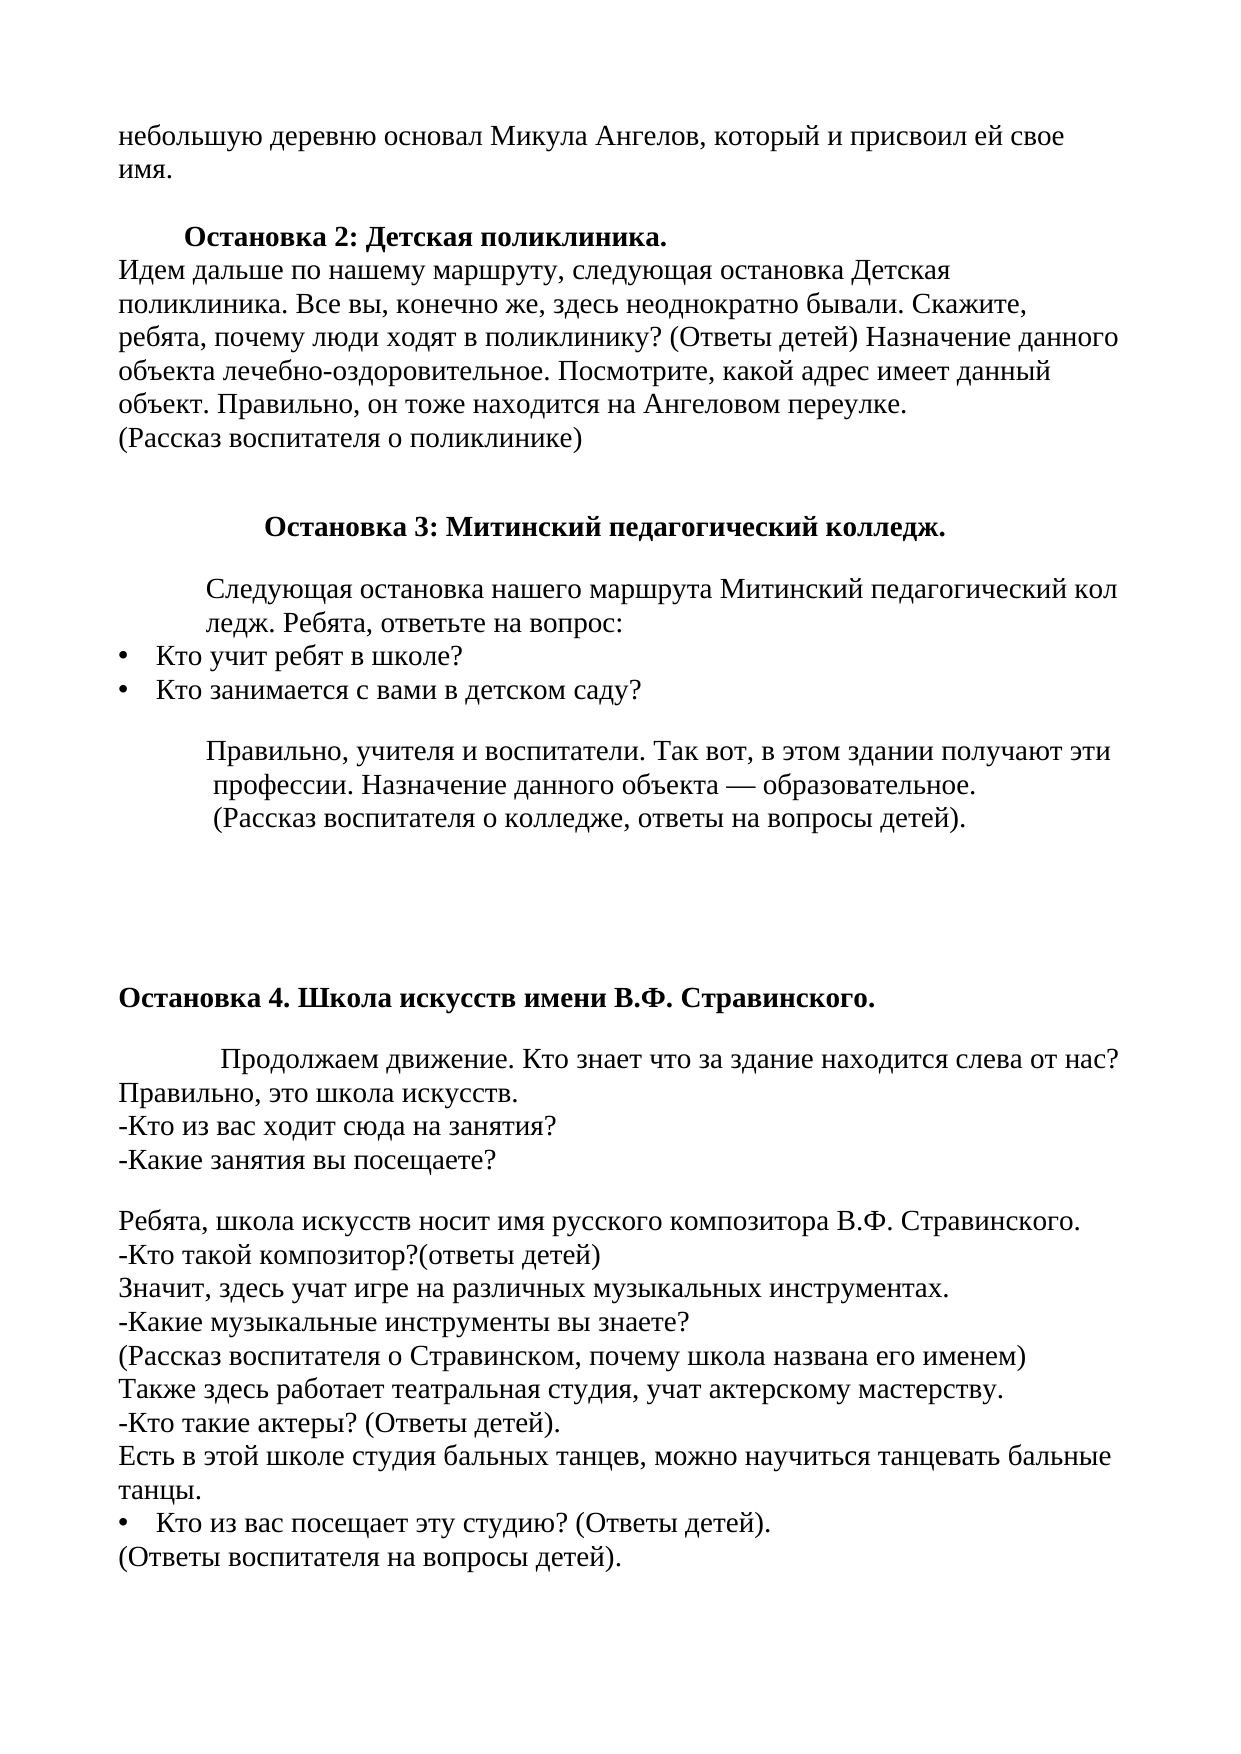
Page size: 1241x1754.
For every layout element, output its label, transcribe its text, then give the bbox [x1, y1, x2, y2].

text небольшую деревню основал Микула Ангелов, который и присвоил ей свое имя. [118, 118, 1122, 185]
text Также здесь работает театральная студия, учат актерскому мастерству. [118, 1371, 1122, 1405]
text Правильно, это школа искусств. [118, 1075, 1122, 1108]
text Остановка 4. Школа искусств имени В.Ф. Стравинского. [118, 980, 1122, 1013]
text Продолжаем движение. Кто знает что за здание находится слева от нас? [118, 1041, 1122, 1075]
text Идем дальше по нашему маршруту, следующая остановка Детская поликлиника. Все вы, конечно же, здесь неоднократно бывали. Скажите, ребята, почему люди ходят в поликлинику? (Ответы детей) Назначение данного объекта лечебно-оздоровительное. Посмотрите, какой адрес имеет данный объект. Правильно, он тоже находится на Ангеловом переулке. [118, 252, 1122, 420]
text -Кто из вас ходит сюда на занятия? [118, 1108, 1122, 1142]
text -Какие занятия вы посещаете? [118, 1142, 1122, 1176]
text профессии. Назначение данного объекта — образовательное. [118, 767, 1122, 801]
text -Кто такие актеры? (Ответы детей). [118, 1405, 1122, 1438]
text -Какие музыкальные инструменты вы знаете? [118, 1304, 1122, 1338]
text Остановка 3: Митинский педагогический колледж. [118, 509, 1122, 543]
text (Рассказ воспитателя о колледже, ответы на вопросы детей). [118, 801, 1122, 834]
list Кто занимается с вами в детском саду? [81, 672, 1122, 706]
text (Рассказ воспитателя о Стравинском, почему школа названа его именем) [118, 1338, 1122, 1371]
text Есть в этой школе студия бальных танцев, можно научиться танцевать бальные танцы. [118, 1438, 1122, 1505]
text Значит, здесь учат игре на различных музыкальных инструментах. [118, 1271, 1122, 1304]
text (Ответы воспитателя на вопросы детей). [118, 1539, 1122, 1573]
text Следующая остановка нашего маршрута Митинский педагогический кол [118, 571, 1122, 605]
text -Кто такой композитор?(ответы детей) [118, 1237, 1122, 1271]
text Ребята, школа искусств носит имя русского композитора В.Ф. Стравинского. [118, 1203, 1122, 1237]
text Остановка 2: Детская поликлиника. [118, 219, 1122, 252]
text ледж. Ребята, ответьте на вопрос: [118, 605, 1122, 638]
list Кто из вас посещает эту студию? (Ответы детей). [81, 1505, 1122, 1539]
text (Рассказ воспитателя о поликлинике) [118, 420, 1122, 453]
list Кто учит ребят в школе? [81, 638, 1122, 672]
text Правильно, учителя и воспитатели. Так вот, в этом здании получают эти [118, 733, 1122, 767]
